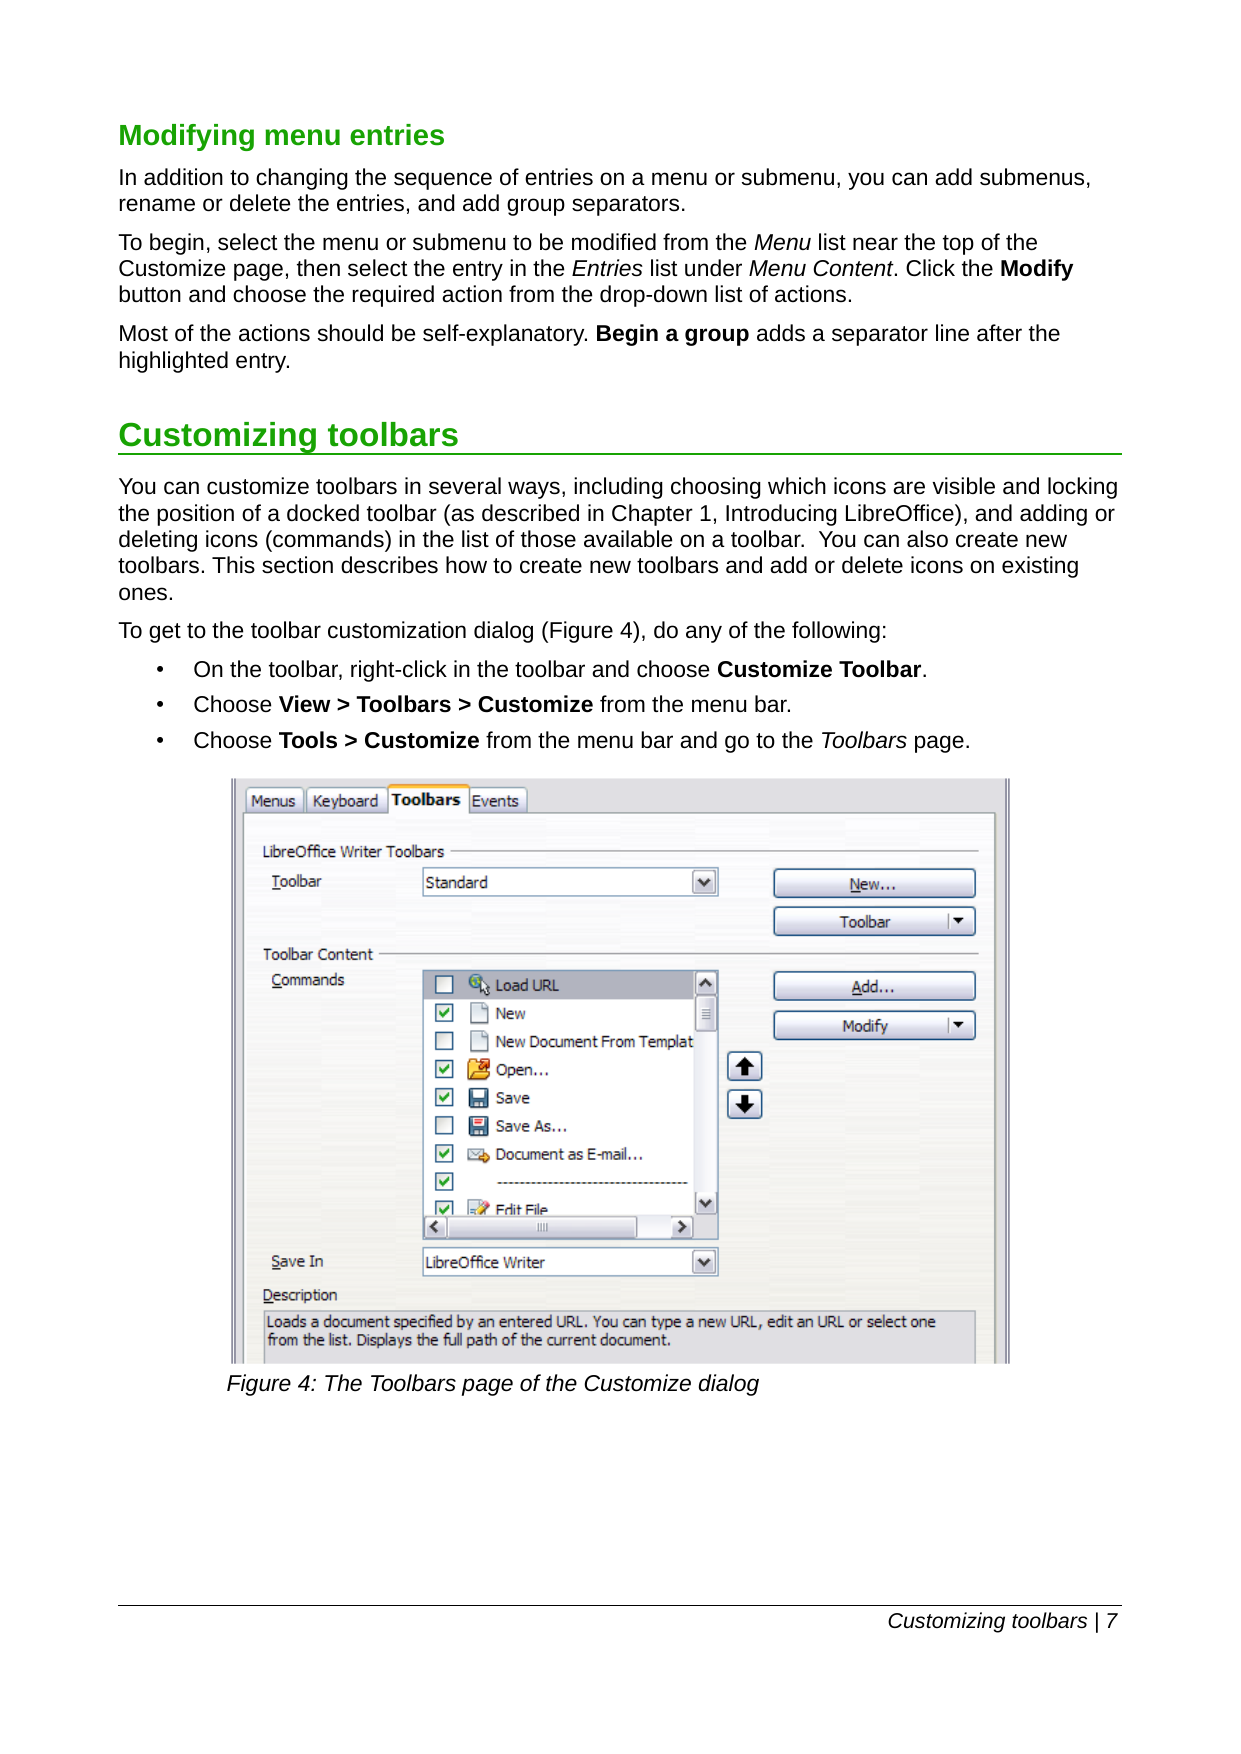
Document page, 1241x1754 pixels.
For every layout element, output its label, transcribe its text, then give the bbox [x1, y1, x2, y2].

text You can customize toolbars in several ways, including choosing which icons are visible and locking the position of a docked toolbar (as described in Chapter 1, Introducing LibreOffice), and adding or deleting icons (commands) in the list of those available on a toolbar. You can also create new toolbars. This section describes how to create new toolbars and add or delete icons on existing ones. [118, 473, 1122, 605]
text To begin, select the menu or submenu to be modified from the Menu list near the top of the Customize page, then select the entry in the Entries list under Menu Content. Click the Modify button and choose the required action from the drop-down list of actions. [118, 229, 1122, 308]
picture [226, 773, 1014, 1371]
list Choose Tools > Customize from the menu bar and go to the Toolbars page. [156, 727, 1122, 753]
text In addition to changing the sequence of entries on a menu or submenu, you can add submenus, rename or delete the entries, and add group separators. [118, 163, 1122, 216]
list Choose View > Toolbars > Customize from the menu bar. [156, 691, 1122, 718]
list On the toolbar, right-click in the toolbar and choose Customize Toolbar. [156, 656, 1122, 683]
list To get to the toolbar customization dialog (Figure 4), do any of the following: [118, 617, 1122, 644]
subtitle Modifying menu entries [118, 118, 1122, 152]
text Most of the actions should be self-explanatory. Begin a group adds a separator line after the highlighted entry. [118, 320, 1122, 373]
text Figure 4: The Toolbars page of the Customize dialog [226, 1371, 1014, 1397]
subtitle Customizing toolbars [118, 415, 1122, 453]
